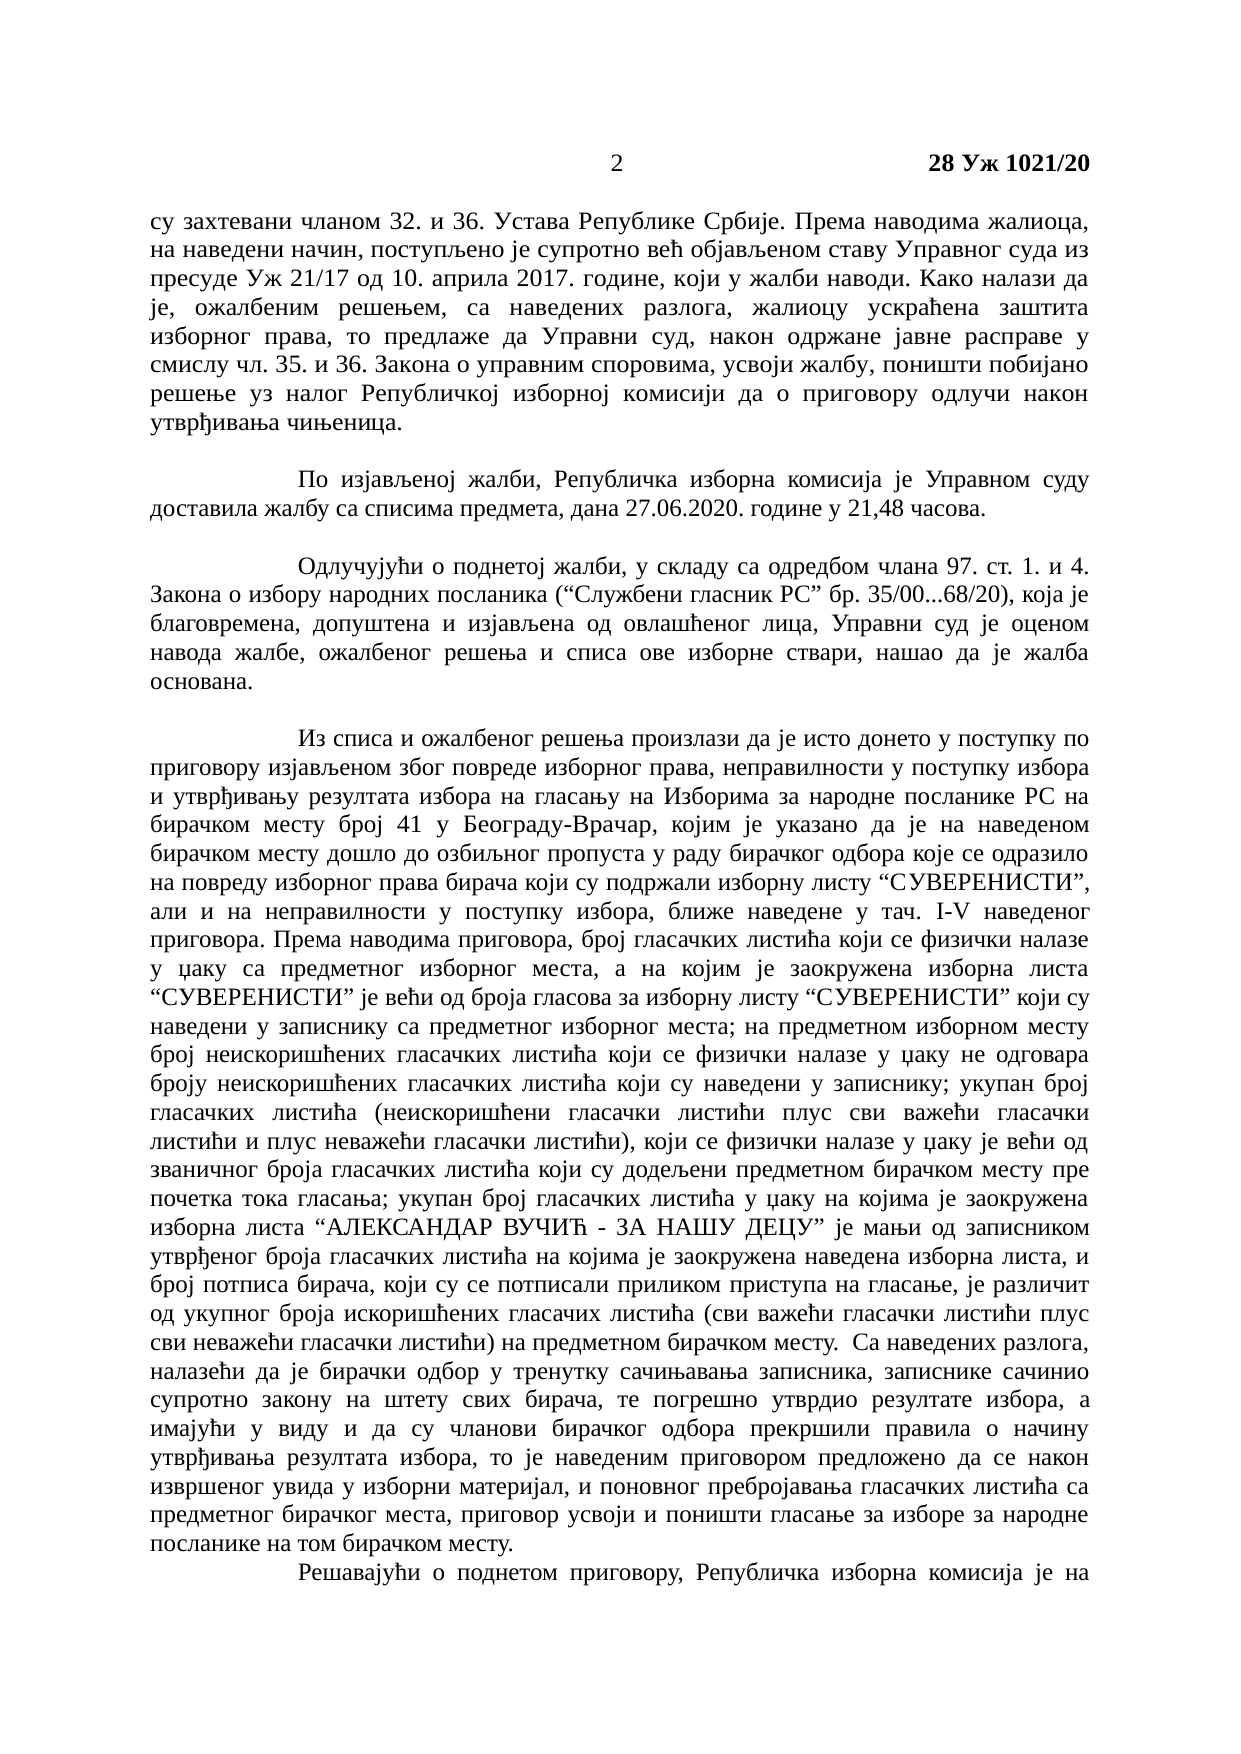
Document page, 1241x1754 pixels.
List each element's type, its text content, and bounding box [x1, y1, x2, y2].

text Одлучујући о поднетој жалби, у складу са одредбом члана 97. ст. 1. и 4. Закона о избору народних посланика (“Службени гласник РС” бр. 35/00...68/20), која је благовремена, допуштена и изјављена од овлашћеног лица, Управни суд је оценом навода жалбе, ожалбеног решења и списа ове изборне ствари, нашао да је жалба основана. [150, 551, 1090, 694]
text су захтевани чланом 32. и 36. Устава Републике Србије. Према наводима жалиоца, на наведени начин, поступљено је супротно већ објављеном ставу Управног суда из пресуде Уж 21/17 од 10. априла 2017. године, који у жалби наводи. Како налази да је, ожалбеним решењем, са наведених разлога, жалиоцу ускраћена заштита изборног права, то предлаже да Управни суд, након одржане јавне расправе у смислу чл. 35. и 36. Закона о управним споровима, усвоји жалбу, поништи побијано решење уз налог Републичкој изборној комисији да о приговору одлучи након утврђивања чињеница. [150, 206, 1090, 436]
text По изјављеној жалби, Републичка изборна комисија је Управном суду доставила жалбу са списима предмета, дана 27.06.2020. године у 21,48 часова. [150, 464, 1090, 522]
text Из списа и ожалбеног решења произлази да је исто донето у поступку по приговору изјављеном због повреде изборног права, неправилности у поступку избора и утврђивању резултата избора на гласању на Изборима за народне посланике РС на бирачком месту број 41 у Београду-Врачар, којим је указано да је на наведеном бирачком месту дошло до озбиљног пропуста у раду бирачког одбора које се одразило на повреду изборног права бирача који су подржали изборну листу “СУВЕРЕНИСТИ”, али и на неправилности у поступку избора, ближе наведене у тач. I-V наведеног приговора. Према наводима приговора, број гласачких листића који се физички налазе у џаку са предметног изборног места, а на којим је заокружена изборна листа “СУВЕРЕНИСТИ” је већи од броја гласова за изборну листу “СУВЕРЕНИСТИ” који су наведени у записнику са предметног изборног места; на предметном изборном месту број неискоришћених гласачких листића који се физички налазе у џаку не одговара броју неискоришћених гласачких листића који су наведени у записнику; укупан број гласачких листића (неискоришћени гласачки листићи плус сви важећи гласачки листићи и плус неважећи гласачки листићи), који се физички налазе у џаку је већи од званичног броја гласачких листића који су додељени предметном бирачком месту пре почетка тока гласања; укупан број гласачких листића у џаку на којима је заокружена изборна листа “АЛЕКСАНДАР ВУЧИЋ - ЗА НАШУ ДЕЦУ” је мањи од записником утврђеног броја гласачких листића на којима је заокружена наведена изборна листа, и број потписа бирача, који су се потписали приликом приступа на гласање, је различит од укупног броја искоришћених гласачих листића (сви важећи гласачки листићи плус сви неважећи гласачки листићи) на предметном бирачком месту. Са наведених разлога, налазећи да је бирачки одбор у тренутку сачињавања записника, записнике сачинио супротно закону на штету свих бирача, те погрешно утврдио резултате избора, а имајући у виду и да су чланови бирачког одбора прекршили правила о начину утврђивања резултата избора, то је наведеним приговором предложено да се након извршеног увида у изборни материјал, и поновног пребројавања гласачких листића са предметног бирачког места, приговор усвоји и поништи гласање за изборе за народне посланике на том бирачком месту. [150, 723, 1090, 1557]
text Решавајући о поднетом приговору, Републичка изборна комисија је на [150, 1557, 1090, 1586]
